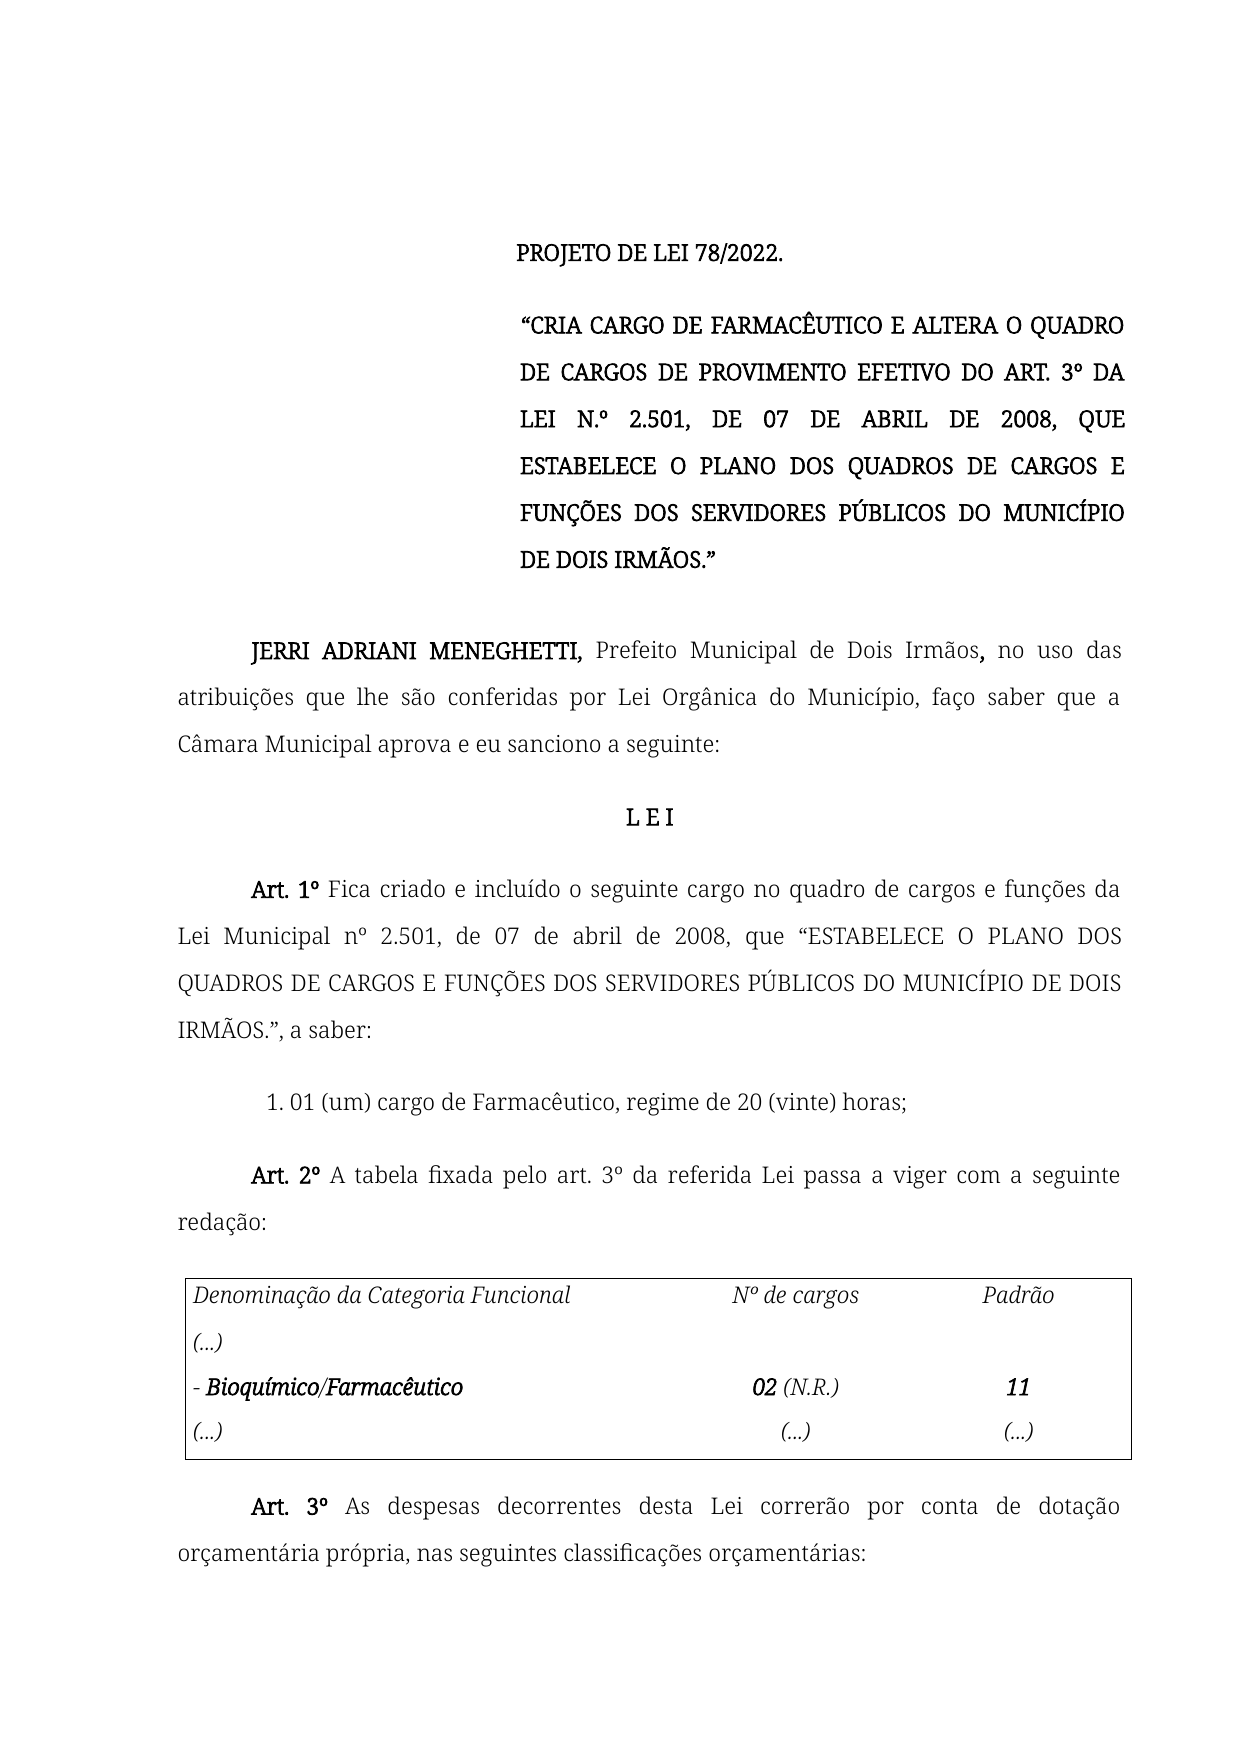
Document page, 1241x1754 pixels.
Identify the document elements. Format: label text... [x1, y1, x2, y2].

text Art. 3º As despesas decorrentes desta Lei correrão por conta de dotação orçamentária própria, nas seguintes classificações orçamentárias: [177, 1490, 1122, 1568]
text Art. 1º Fica criado e incluído o seguinte cargo no quadro de cargos e funções da Lei Municipal nº 2.501, de 07 de abril de 2008, que “ESTABELECE O PLANO DOS QUADROS DE CARGOS E FUNÇÕES DOS SERVIDORES PÚBLICOS DO MUNICÍPIO DE DOIS IRMÃOS.”, a saber: [177, 873, 1122, 1045]
table_header [170, 309, 512, 587]
text 1. 01 (um) cargo de Farmacêutico, regime de 20 (vinte) horas; [266, 1086, 1122, 1117]
table_header Denominação da Categoria Funcional (...) [186, 1279, 686, 1370]
table_header Padrão [908, 1279, 1131, 1370]
table_header “CRIA CARGO DE FARMACÊUTICO E ALTERA O QUADRO DE CARGOS DE PROVIMENTO EFETIVO DO ART. 3º DA LEI N.º 2.501, DE 07 DE ABRIL DE 2008, QUE ESTABELECE O PLANO DOS QUADROS DE CARGOS E FUNÇÕES DOS SERVIDORES PÚBLICOS DO MUNICÍPIO DE DOIS IRMÃOS.” [513, 309, 1132, 587]
table_header Nº de cargos [686, 1279, 908, 1370]
text PROJETO DE LEI 78/2022. [177, 236, 1122, 267]
table_cell 02 (N.R.) [686, 1370, 908, 1415]
text Art. 2º A tabela fixada pelo art. 3º da referida Lei passa a viger com a seguinte redação: [177, 1159, 1122, 1237]
table_cell - Bioquímico/Farmacêutico [186, 1370, 686, 1415]
table_cell (...) [908, 1415, 1131, 1459]
table_cell (...) [186, 1415, 686, 1459]
table_cell 11 [908, 1370, 1131, 1415]
text L E I [177, 801, 1122, 832]
table_cell (...) [686, 1415, 908, 1459]
text JERRI ADRIANI MENEGHETTI, Prefeito Municipal de Dois Irmãos, no uso das atribuições que lhe são conferidas por Lei Orgânica do Município, faço saber que a Câmara Municipal aprova e eu sanciono a seguinte: [177, 634, 1122, 759]
